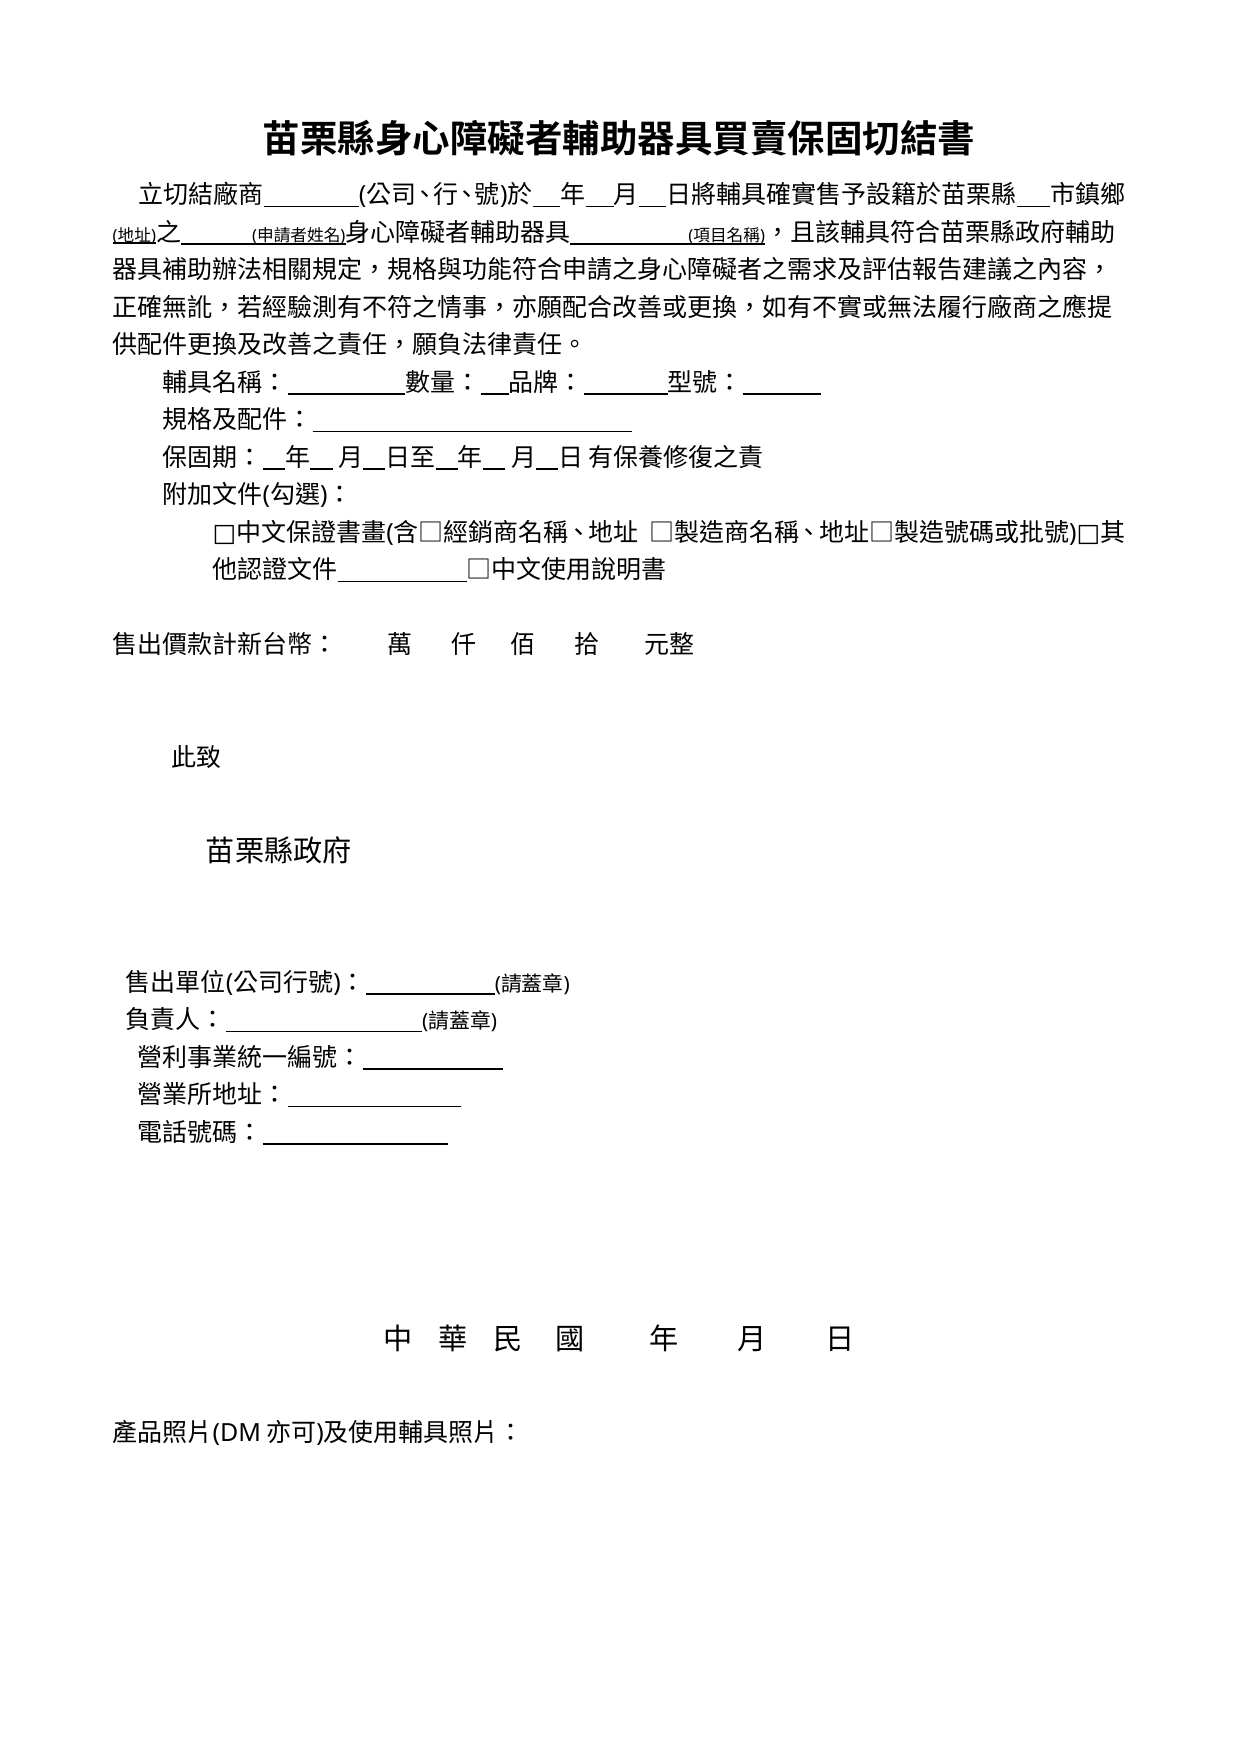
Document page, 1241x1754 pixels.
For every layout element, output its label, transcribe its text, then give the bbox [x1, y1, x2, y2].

text 營利事業統一編號： [112, 1036, 1125, 1074]
text 苗栗縣身心障礙者輔助器具買賣保固切結書 [112, 99, 1125, 174]
text 中 華 民 國 年 月 日 [112, 1299, 1125, 1374]
text 產品照片(DM亦可)及使用輔具照片： [112, 1411, 1125, 1449]
text 負責人： (請蓋章) [112, 999, 1125, 1036]
text 售出價款計新台幣： 萬 仟 佰 拾 元整 [112, 624, 1125, 661]
text 保固期： 年 月 日至 年 月 日 有保養修復之責 [112, 436, 1125, 474]
text 電話號碼： [112, 1111, 1125, 1149]
text 輔具名稱： 數量： 品牌： 型號： [112, 361, 1125, 399]
text 售出單位(公司行號)： (請蓋章) [112, 961, 1125, 999]
text 立切結廠商 (公司、行、號)於 年 月 日將輔具確實售予設籍於苗栗縣 市鎮鄉 (地址)之 (申請者姓名)身心障礙者輔助器具 (項目名稱)，且該輔具符合苗栗縣政府輔助器具補助辦法相關規定，規格與功能符合申請之身心障礙者之需求及評估報告建議之內容，正確無訛，若經驗測有不符之情事，亦願配合改善或更換，如有不實或無法履行廠商之應提供配件更換及改善之責任，願負法律責任。 [112, 174, 1125, 361]
text 此致 [112, 736, 1125, 774]
text 附加文件(勾選)： [112, 474, 1125, 511]
text □中文保證書畫(含□經銷商名稱、地址 □製造商名稱、地址□製造號碼或批號)□其他認證文件 □中文使用說明書 [212, 511, 1125, 586]
text 苗栗縣政府 [112, 811, 1125, 886]
text 營業所地址： [112, 1074, 1125, 1111]
text 規格及配件： [112, 399, 1125, 436]
